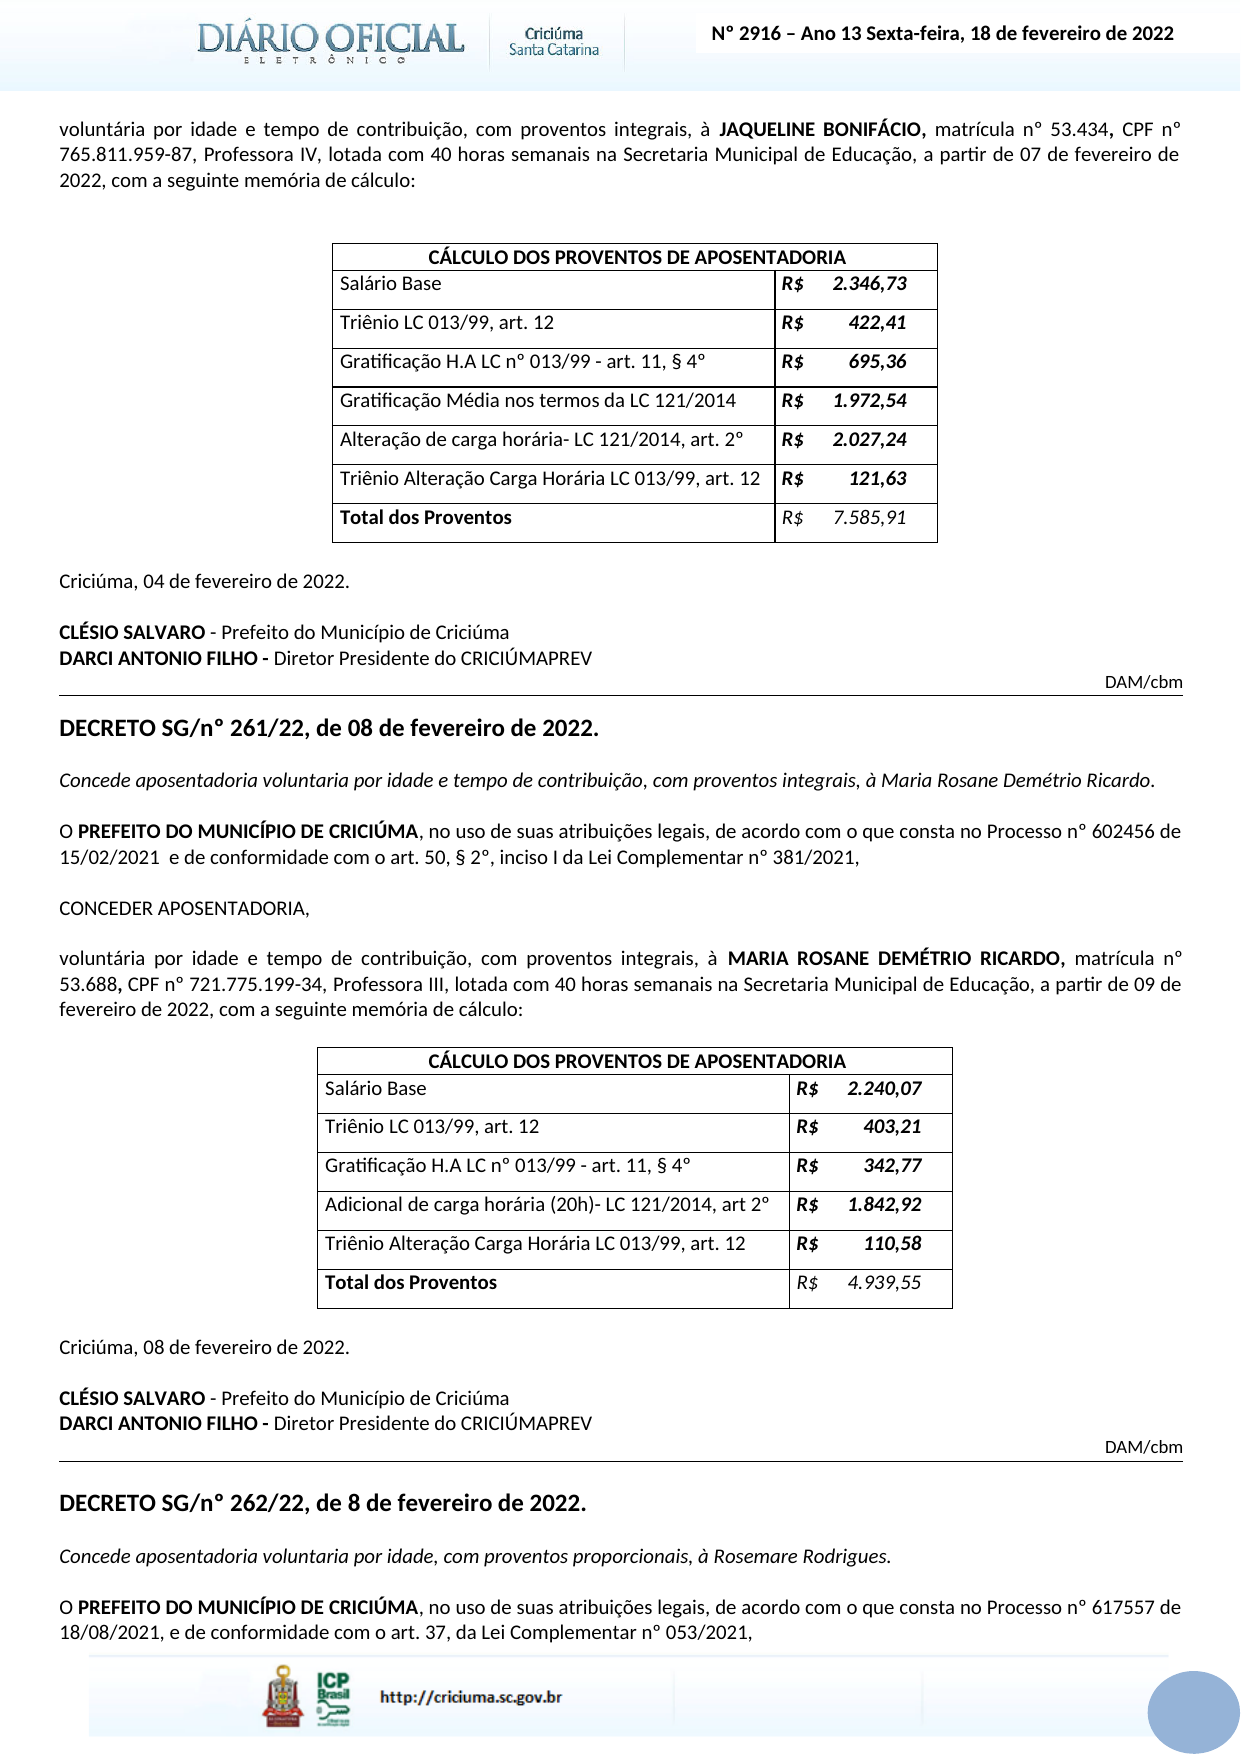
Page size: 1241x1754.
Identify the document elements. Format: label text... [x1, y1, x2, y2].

table_cell R$ [776, 349, 819, 386]
table_cell 403,21 [834, 1114, 952, 1152]
table_cell R$ [790, 1153, 834, 1191]
text voluntária por idade e tempo de contribuição, com proventos integrais, à MARIA ROSANE DEMÉTRIO RICARDO, matrícula nº 53.688, CPF nº 721.775.199-34, Professora III, lotada com 40 horas semanais na Secretaria Municipal de Educação, a partir de 09 de fevereiro de 2022, com a seguinte memória de cálculo: [59, 946, 1183, 1022]
table_cell R$ [776, 310, 819, 347]
table_cell R$ [776, 271, 819, 308]
table_cell 1.842,92 [834, 1192, 952, 1229]
text Concede aposentadoria voluntaria por idade, com proventos proporcionais, à Rosemare Rodrigues. [59, 1543, 1183, 1568]
table_header CÁLCULO DOS PROVENTOS DE APOSENTADORIA [333, 244, 937, 269]
text CONCEDER APOSENTADORIA, [59, 895, 1183, 920]
table_cell Gratificação H.A LC nº 013/99 - art. 11, § 4º [318, 1153, 789, 1191]
table_cell Salário Base [333, 271, 774, 308]
table_cell Triênio Alteração Carga Horária LC 013/99, art. 12 [333, 465, 774, 503]
table_cell Salário Base [318, 1075, 789, 1113]
text O PREFEITO DO MUNICÍPIO DE CRICIÚMA, no uso de suas atribuições legais, de acordo com o que consta no Processo nº 602456 de 15/02/2021 e de conformidade com o art. 50, § 2º, inciso I da Lei Complementar nº 381/2021, [59, 818, 1183, 869]
table_cell Triênio LC 013/99, art. 12 [333, 310, 774, 347]
table_cell 2.027,24 [819, 426, 937, 464]
table_header CÁLCULO DOS PROVENTOS DE APOSENTADORIA [318, 1048, 952, 1074]
table_cell 4.939,55 [834, 1270, 952, 1307]
text CLÉSIO SALVARO - Prefeito do Município de Criciúma [59, 1385, 1240, 1410]
table_cell Gratificação Média nos termos da LC 121/2014 [333, 388, 774, 425]
text DAM/cbm [59, 670, 1183, 695]
table_cell R$ [776, 465, 819, 503]
table_cell R$ [790, 1270, 834, 1307]
table_cell R$ [790, 1075, 834, 1113]
table_cell R$ [776, 504, 819, 542]
table_cell 695,36 [819, 349, 937, 386]
text Concede aposentadoria voluntaria por idade e tempo de contribuição, com proventos integrais, à Maria Rosane Demétrio Ricardo. [59, 768, 1183, 793]
text DARCI ANTONIO FILHO - Diretor Presidente do CRICIÚMAPREV [59, 645, 1240, 670]
table_cell Alteração de carga horária- LC 121/2014, art. 2º [333, 426, 774, 464]
table_cell Gratificação H.A LC nº 013/99 - art. 11, § 4º [333, 349, 774, 386]
table_cell 2.240,07 [834, 1075, 952, 1113]
text voluntária por idade e tempo de contribuição, com proventos integrais, à JAQUELINE BONIFÁCIO, matrícula nº 53.434, CPF nº 765.811.959-87, Professora IV, lotada com 40 horas semanais na Secretaria Municipal de Educação, a partir de 07 de fevereiro de 2022, com a seguinte memória de cálculo: [59, 116, 1181, 192]
text DECRETO SG/nº 262/22, de 8 de fevereiro de 2022. [59, 1487, 1183, 1518]
table_cell 121,63 [819, 465, 937, 503]
table_cell R$ [790, 1192, 834, 1229]
table_cell 1.972,54 [819, 388, 937, 425]
table_cell 342,77 [834, 1153, 952, 1191]
table_cell Total dos Proventos [333, 504, 774, 542]
table_cell 422,41 [819, 310, 937, 347]
table_cell Triênio Alteração Carga Horária LC 013/99, art. 12 [318, 1231, 789, 1268]
text DECRETO SG/nº 261/22, de 08 de fevereiro de 2022. [59, 712, 1183, 742]
text CLÉSIO SALVARO - Prefeito do Município de Criciúma [59, 619, 1240, 645]
text DARCI ANTONIO FILHO - Diretor Presidente do CRICIÚMAPREV [59, 1410, 1240, 1436]
table_cell Adicional de carga horária (20h)- LC 121/2014, art 2º [318, 1192, 789, 1229]
table_cell R$ [790, 1114, 834, 1152]
table_cell Triênio LC 013/99, art. 12 [318, 1114, 789, 1152]
table_cell Total dos Proventos [318, 1270, 789, 1307]
table_cell R$ [776, 426, 819, 464]
table_cell R$ [790, 1231, 834, 1268]
text O PREFEITO DO MUNICÍPIO DE CRICIÚMA, no uso de suas atribuições legais, de acordo com o que consta no Processo nº 617557 de 18/08/2021, e de conformidade com o art. 37, da Lei Complementar nº 053/2021, [59, 1594, 1183, 1645]
table_cell 7.585,91 [819, 504, 937, 542]
text Criciúma, 08 de fevereiro de 2022. [59, 1334, 1183, 1359]
table_cell 2.346,73 [819, 271, 937, 308]
table_cell R$ [776, 388, 819, 425]
text DAM/cbm [59, 1436, 1183, 1461]
table_cell 110,58 [834, 1231, 952, 1268]
text Criciúma, 04 de fevereiro de 2022. [59, 569, 1183, 594]
